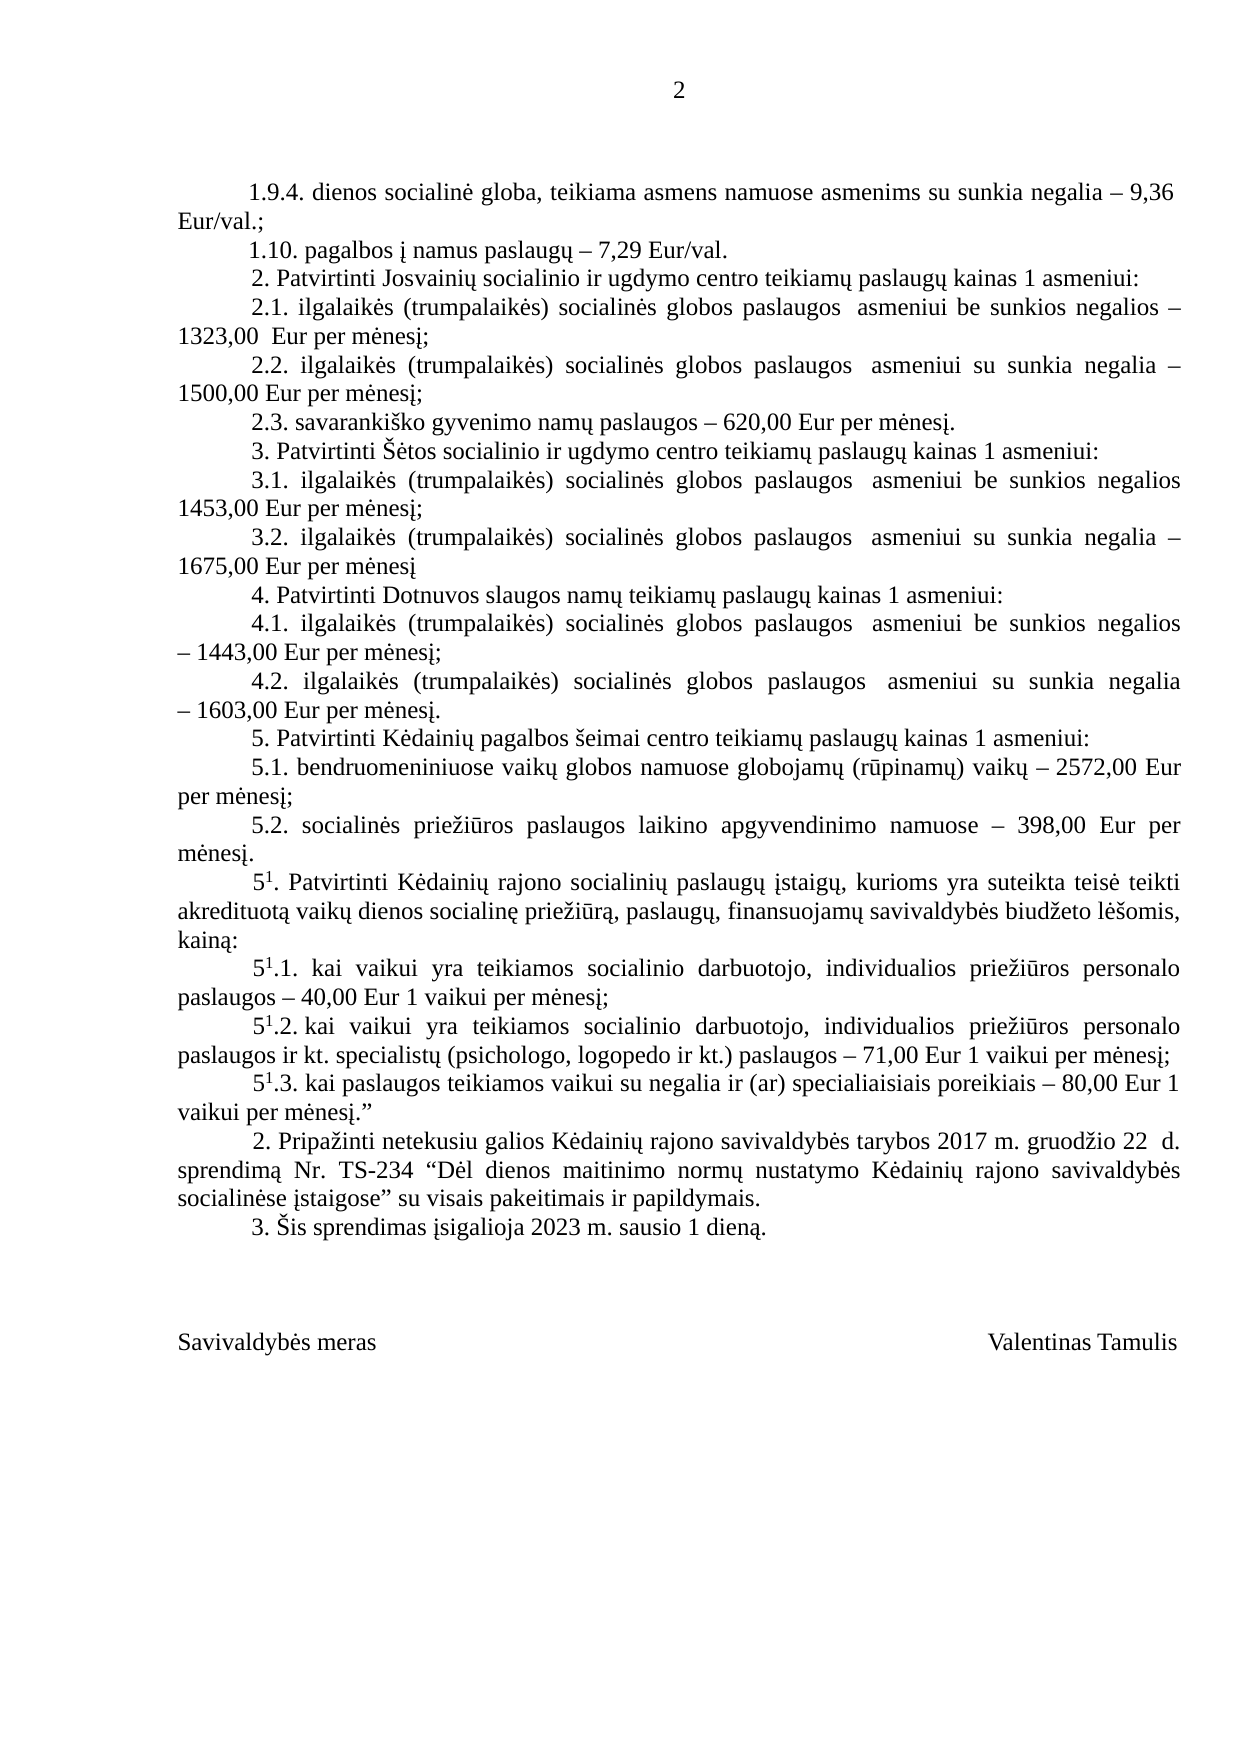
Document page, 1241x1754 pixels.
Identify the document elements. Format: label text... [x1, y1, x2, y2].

text 3. Patvirtinti Šėtos socialinio ir ugdymo centro teikiamų paslaugų kainas 1 asmeniui: [177, 436, 1181, 465]
text 4. Patvirtinti Dotnuvos slaugos namų teikiamų paslaugų kainas 1 asmeniui: [177, 580, 1181, 608]
text Savivaldybės meras Valentinas Tamulis [177, 1327, 1181, 1356]
text 2.3. savarankiško gyvenimo namų paslaugos – 620,00 Eur per mėnesį. [177, 407, 1181, 436]
text 51.3. kai paslaugos teikiamos vaikui su negalia ir (ar) specialiaisiais poreikiais – 80,00 Eur 1 vaikui per mėnesį.” [177, 1068, 1181, 1126]
text 2. Patvirtinti Josvainių socialinio ir ugdymo centro teikiamų paslaugų kainas 1 asmeniui: [177, 263, 1181, 292]
text 3. Šis sprendimas įsigalioja 2023 m. sausio 1 dieną. [177, 1212, 1181, 1241]
text 51.1. kai vaikui yra teikiamos socialinio darbuotojo, individualios priežiūros personalo paslaugos – 40,00 Eur 1 vaikui per mėnesį; [177, 953, 1181, 1011]
text 2.1. ilgalaikės (trumpalaikės) socialinės globos paslaugos asmeniui be sunkios negalios – 1323,00 Eur per mėnesį; [177, 292, 1181, 350]
text 51. Patvirtinti Kėdainių rajono socialinių paslaugų įstaigų, kurioms yra suteikta teisė teikti akredituotą vaikų dienos socialinę priežiūrą, paslaugų, finansuojamų savivaldybės biudžeto lėšomis, kainą: [177, 867, 1181, 953]
text 4.2. ilgalaikės (trumpalaikės) socialinės globos paslaugos asmeniui su sunkia negalia – 1603,00 Eur per mėnesį. [177, 666, 1181, 723]
text 5. Patvirtinti Kėdainių pagalbos šeimai centro teikiamų paslaugų kainas 1 asmeniui: [177, 723, 1181, 752]
text 1.9.4. dienos socialinė globa, teikiama asmens namuose asmenims su sunkia negalia – 9,36 Eur/val.; [177, 177, 1181, 235]
text 51.2. kai vaikui yra teikiamos socialinio darbuotojo, individualios priežiūros personalo paslaugos ir kt. specialistų (psichologo, logopedo ir kt.) paslaugos – 71,00 Eur 1 vaikui per mėnesį; [177, 1011, 1181, 1068]
text 5.2. socialinės priežiūros paslaugos laikino apgyvendinimo namuose – 398,00 Eur per mėnesį. [177, 810, 1181, 867]
text 3.1. ilgalaikės (trumpalaikės) socialinės globos paslaugos asmeniui be sunkios negalios 1453,00 Eur per mėnesį; [177, 465, 1181, 522]
text 2. Pripažinti netekusiu galios Kėdainių rajono savivaldybės tarybos 2017 m. gruodžio 22 d. sprendimą Nr. TS-234 “Dėl dienos maitinimo normų nustatymo Kėdainių rajono savivaldybės socialinėse įstaigose” su visais pakeitimais ir papildymais. [177, 1126, 1181, 1212]
text 5.1. bendruomeniniuose vaikų globos namuose globojamų (rūpinamų) vaikų – 2572,00 Eur per mėnesį; [177, 752, 1181, 810]
text 4.1. ilgalaikės (trumpalaikės) socialinės globos paslaugos asmeniui be sunkios negalios – 1443,00 Eur per mėnesį; [177, 608, 1181, 666]
text 2.2. ilgalaikės (trumpalaikės) socialinės globos paslaugos asmeniui su sunkia negalia –1500,00 Eur per mėnesį; [177, 350, 1181, 407]
text 1.10. pagalbos į namus paslaugų – 7,29 Eur/val. [177, 235, 1181, 263]
text 3.2. ilgalaikės (trumpalaikės) socialinės globos paslaugos asmeniui su sunkia negalia – 1675,00 Eur per mėnesį [177, 522, 1181, 580]
